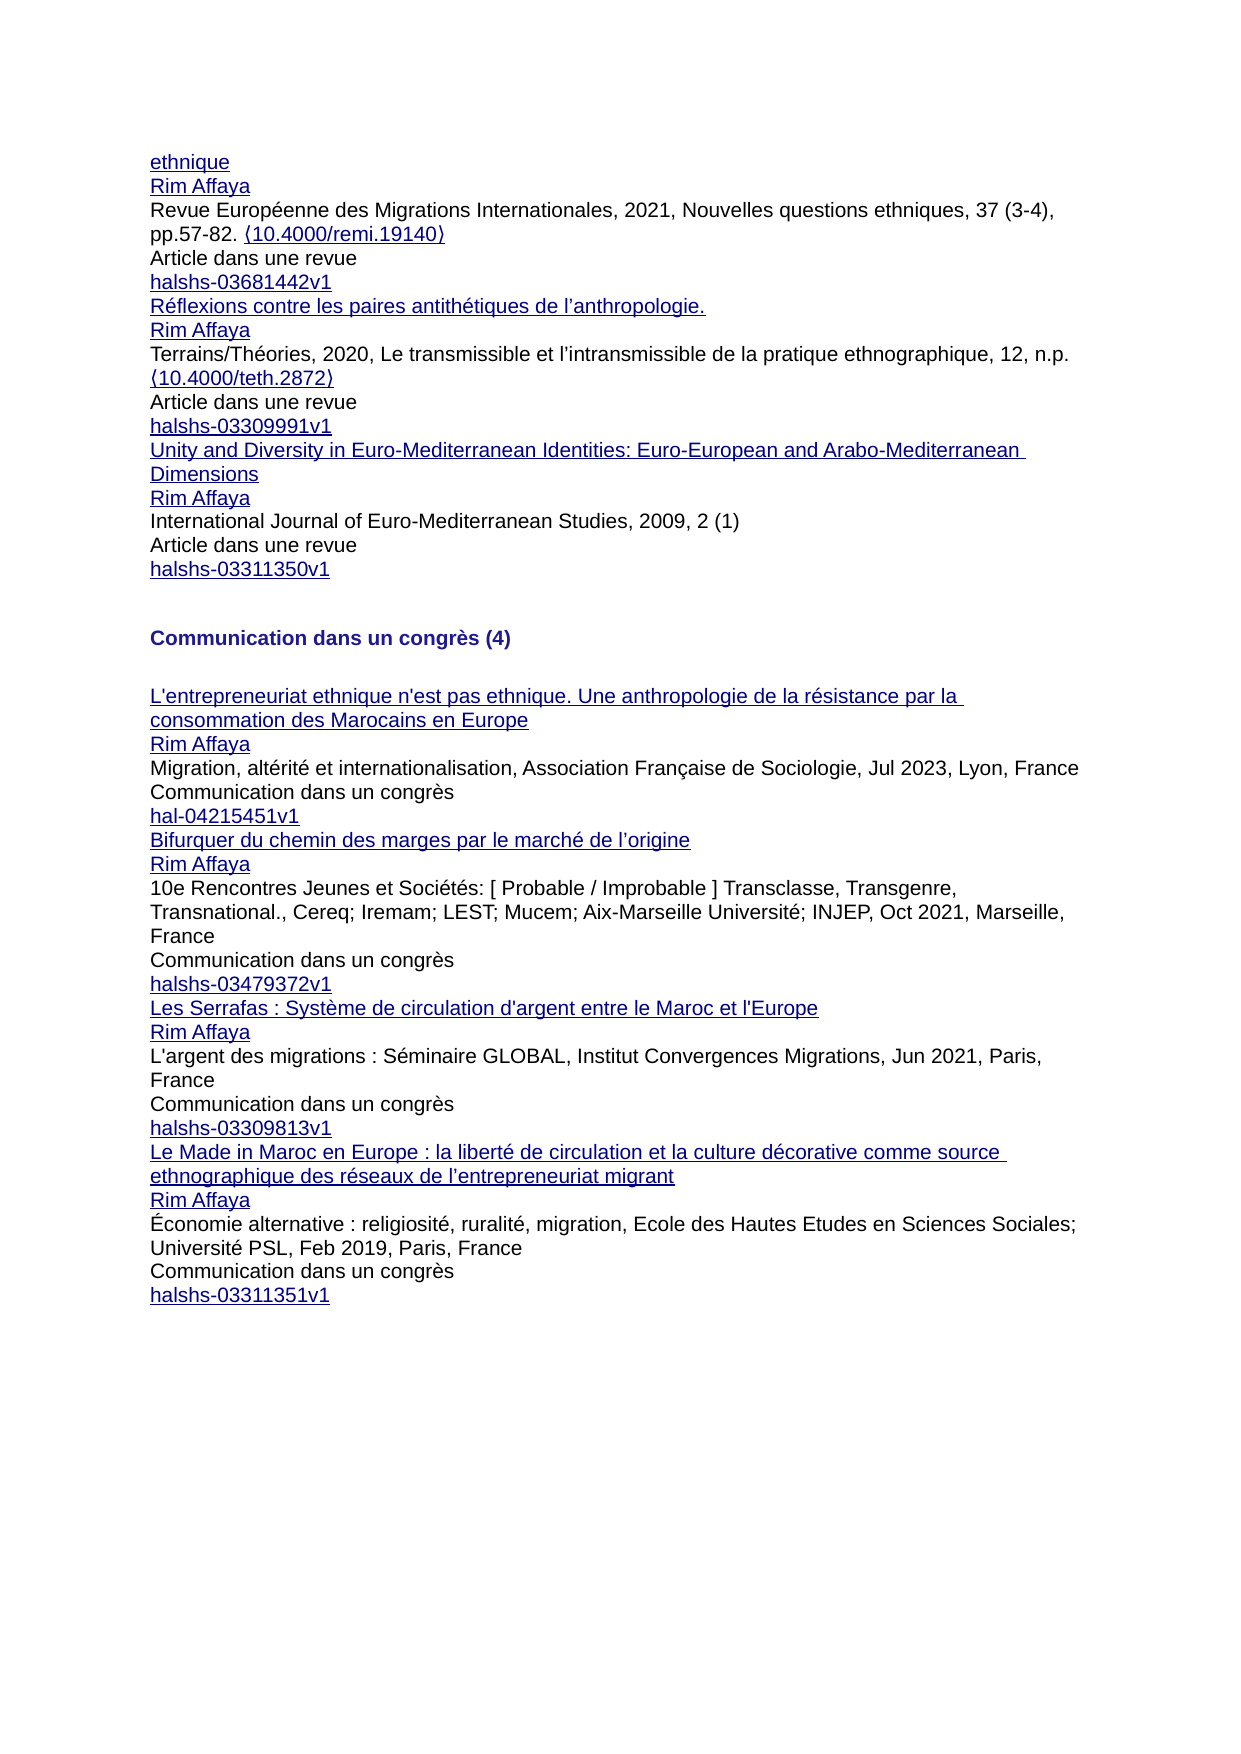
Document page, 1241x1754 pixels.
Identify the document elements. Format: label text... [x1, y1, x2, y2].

table_cell Le Made in Maroc en Europe : la liberté de circulation et la culture décorative comme source ethnographique des réseaux de l’entrepreneuriat migrant Rim Affaya Économie alternative : religiosité, ruralité, migration, Ecole des Hautes Etudes en Sciences Sociales; Université PSL, Feb 2019, Paris, France Communication dans un congrès halshs-03311351v1 [150, 1140, 1090, 1307]
table_cell Quatre demoiselles d’Avignon : marchandisation du « mariage marocain » en Europe et fin du sujet ethnique Rim Affaya Revue Européenne des Migrations Internationales, 2021, Nouvelles questions ethniques, 37 (3-4), pp.57-82. ⟨10.4000/remi.19140⟩ Article dans une revue halshs-03681442v1 [150, 150, 1090, 294]
table_cell Réflexions contre les paires antithétiques de l’anthropologie. Rim Affaya Terrains/Théories, 2020, Le transmissible et l’intransmissible de la pratique ethnographique, 12, n.p. ⟨10.4000/teth.2872⟩ Article dans une revue halshs-03309991v1 [150, 294, 1090, 437]
table_header L'entrepreneuriat ethnique n'est pas ethnique. Une anthropologie de la résistance par la consommation des Marocains en Europe Rim Affaya Migration, altérité et internationalisation, Association Française de Sociologie, Jul 2023, Lyon, France Communication dans un congrès hal-04215451v1 [150, 684, 1090, 828]
subtitle Communication dans un congrès (4) [150, 626, 1090, 650]
table_cell Les Serrafas : Système de circulation d'argent entre le Maroc et l'Europe Rim Affaya L'argent des migrations : Séminaire GLOBAL, Institut Convergences Migrations, Jun 2021, Paris, France Communication dans un congrès halshs-03309813v1 [150, 996, 1090, 1139]
table_cell Unity and Diversity in Euro-Mediterranean Identities: Euro-European and Arabo-Mediterranean Dimensions Rim Affaya International Journal of Euro-Mediterranean Studies, 2009, 2 (1) Article dans une revue halshs-03311350v1 [150, 438, 1090, 581]
table_cell Bifurquer du chemin des marges par le marché de l’origine Rim Affaya 10e Rencontres Jeunes et Sociétés: [ Probable / Improbable ] Transclasse, Transgenre, Transnational., Cereq; Iremam; LEST; Mucem; Aix-Marseille Université; INJEP, Oct 2021, Marseille, France Communication dans un congrès halshs-03479372v1 [150, 828, 1090, 996]
